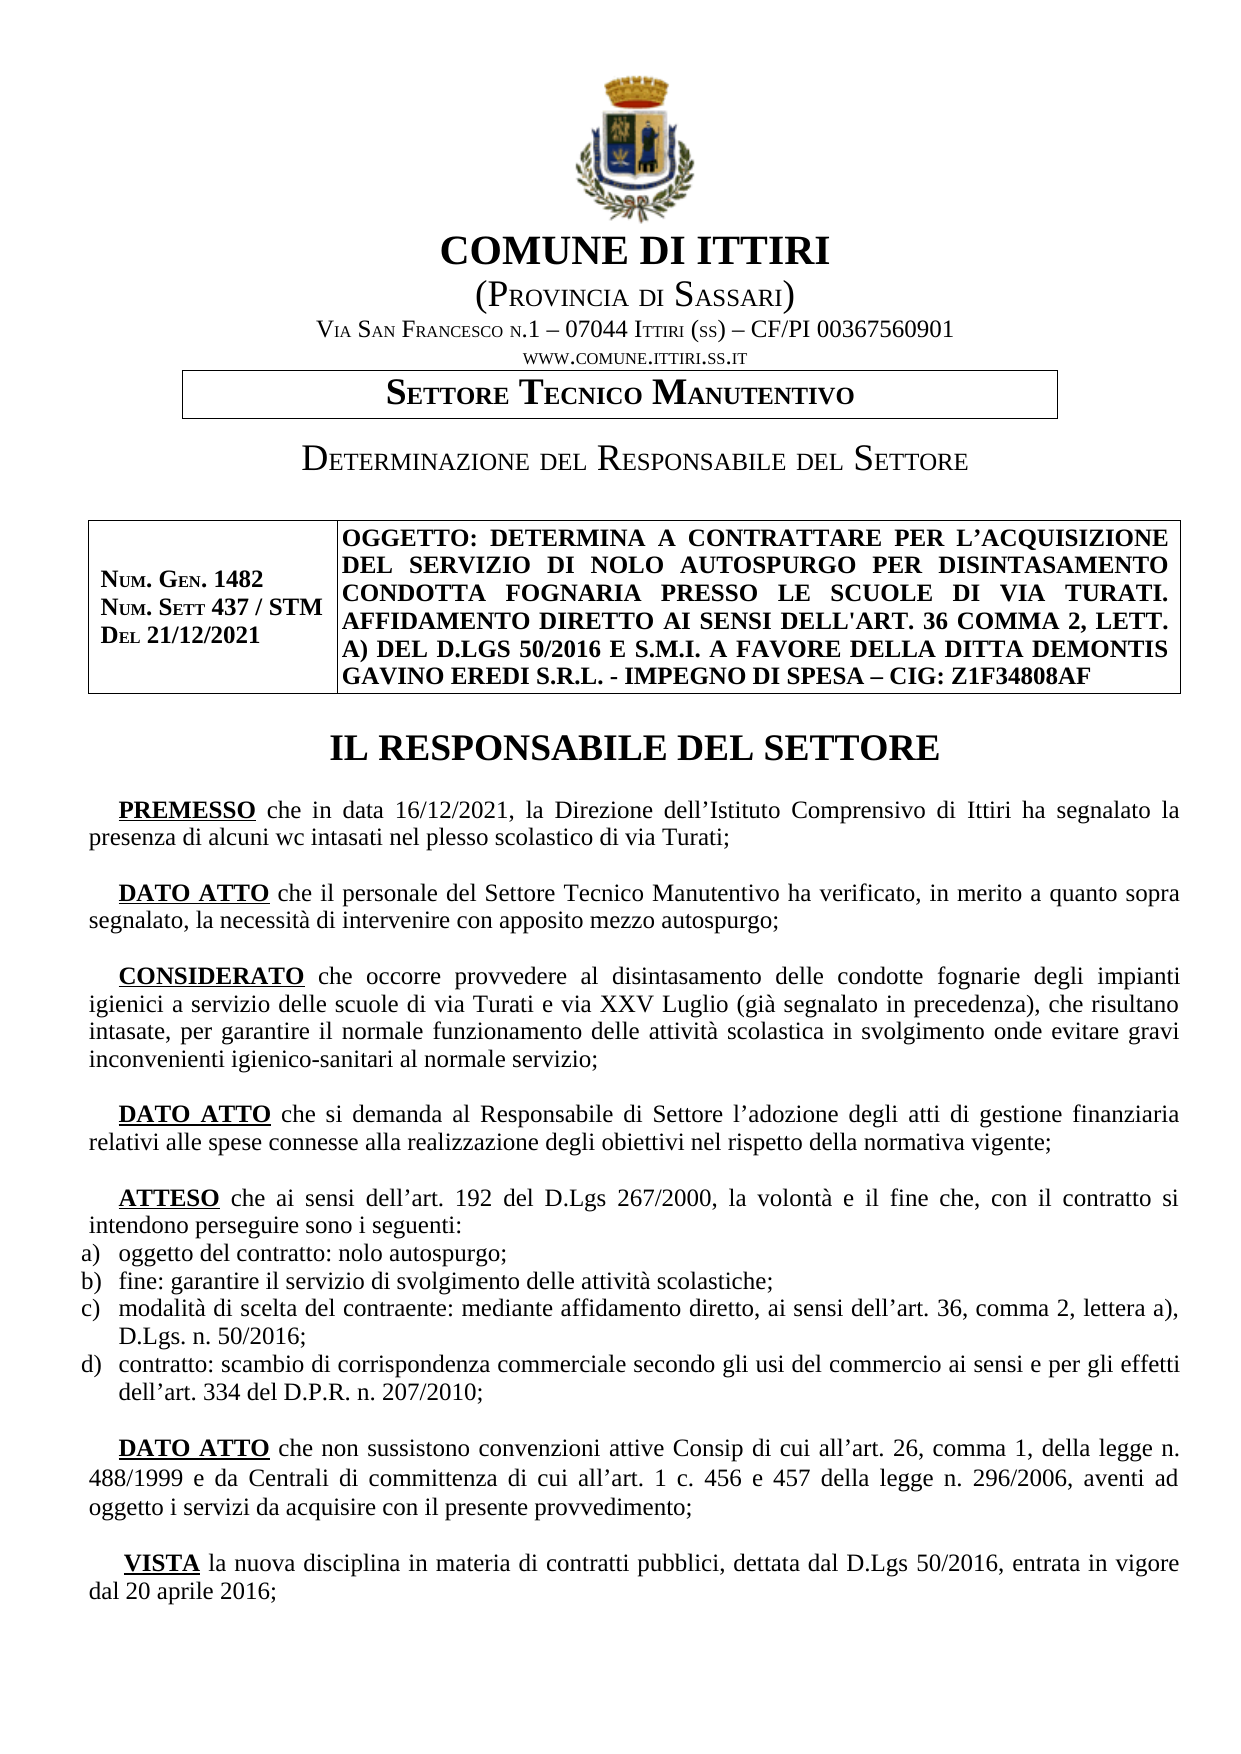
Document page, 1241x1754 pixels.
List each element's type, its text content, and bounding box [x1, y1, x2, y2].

text PREMESSO che in data 16/12/2021, la Direzione dell’Istituto Comprensivo di Ittiri ha segnalato la presenza di alcuni wc intasati nel plesso scolastico di via Turati; [89, 796, 1181, 851]
text IL RESPONSABILE DEL SETTORE [89, 726, 1181, 768]
text VISTA la nuova disciplina in materia di contratti pubblici, dettata dal D.Lgs 50/2016, entrata in vigore dal 20 aprile 2016; [89, 1549, 1181, 1605]
subtitle Determinazione del Responsabile del Settore [89, 437, 1181, 478]
list modalità di scelta del contraente: mediante affidamento diretto, ai sensi dell’art. 36, comma 2, lettera a), D.Lgs. n. 50/2016; [89, 1294, 1181, 1350]
text www.comune.ittiri.ss.it [89, 342, 1181, 370]
table_header [1058, 370, 1101, 417]
text DATO ATTO che non sussistono convenzioni attive Consip di cui all’art. 26, comma 1, della legge n. 488/1999 e da Centrali di committenza di cui all’art. 1 c. 456 e 457 della legge n. 296/2006, aventi ad oggetto i servizi da acquisire con il presente provvedimento; [89, 1433, 1181, 1522]
table_header Num. Gen. 1482 Num. Sett 437 / STM Del 21/12/2021 [89, 521, 337, 693]
text CONSIDERATO che occorre provvedere al disintasamento delle condotte fognarie degli impianti igienici a servizio delle scuole di via Turati e via XXV Luglio (già segnalato in precedenza), che risultano intasate, per garantire il normale funzionamento delle attività scolastica in svolgimento onde evitare gravi inconvenienti igienico-sanitari al normale servizio; [89, 962, 1181, 1073]
picture [571, 71, 699, 227]
text ATTESO che ai sensi dell’art. 192 del D.Lgs 267/2000, la volontà e il fine che, con il contratto si intendono perseguire sono i seguenti: [89, 1184, 1181, 1239]
table_header [108, 370, 182, 417]
text (Provincia di Sassari) [89, 273, 1181, 315]
text DATO ATTO che il personale del Settore Tecnico Manutentivo ha verificato, in merito a quanto sopra segnalato, la necessità di intervenire con apposito mezzo autospurgo; [89, 879, 1181, 934]
subtitle COMUNE DI ITTIRI [89, 227, 1181, 273]
text DATO ATTO che si demanda al Responsabile di Settore l’adozione degli atti di gestione finanziaria relativi alle spese connesse alla realizzazione degli obiettivi nel rispetto della normativa vigente; [89, 1101, 1181, 1156]
text Via San Francesco n.1 – 07044 Ittiri (ss) – CF/PI 00367560901 [89, 315, 1181, 342]
list contratto: scambio di corrispondenza commerciale secondo gli usi del commercio ai sensi e per gli effetti dell’art. 334 del D.P.R. n. 207/2010; [89, 1350, 1181, 1405]
table_header Settore Tecnico Manutentivo [183, 371, 1057, 417]
list fine: garantire il servizio di svolgimento delle attività scolastiche; [89, 1267, 1181, 1294]
table_header OGGETTO: DETERMINA A CONTRATTARE PER L’ACQUISIZIONE DEL SERVIZIO DI NOLO AUTOSPURGO PER DISINTASAMENTO CONDOTTA FOGNARIA PRESSO LE SCUOLE DI VIA TURATI. AFFIDAMENTO DIRETTO AI SENSI DELL'ART. 36 COMMA 2, LETT. A) DEL D.LGS 50/2016 E S.M.I. A FAVORE DELLA DITTA DEMONTIS GAVINO EREDI S.R.L. - IMPEGNO DI SPESA – CIG: Z1F34808AF [338, 521, 1180, 693]
list oggetto del contratto: nolo autospurgo; [89, 1239, 1181, 1267]
